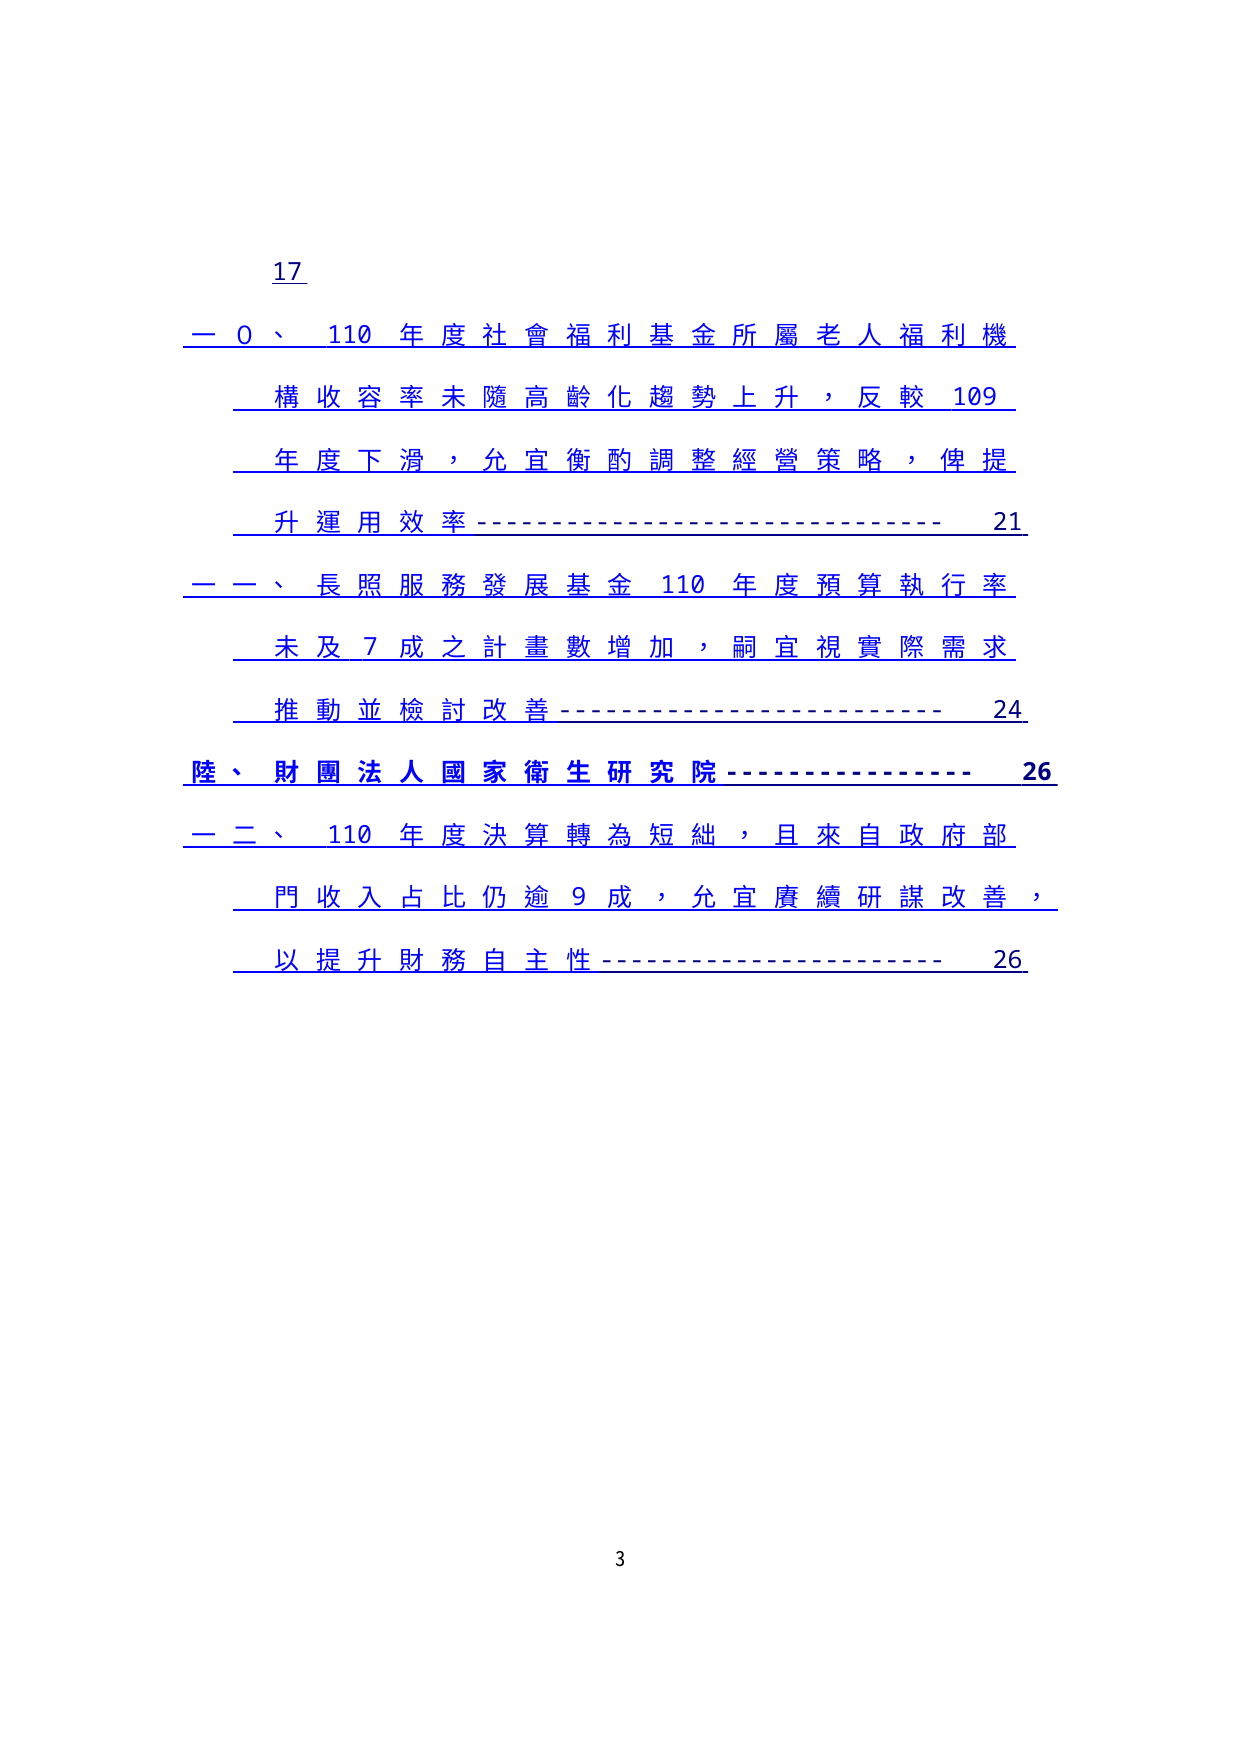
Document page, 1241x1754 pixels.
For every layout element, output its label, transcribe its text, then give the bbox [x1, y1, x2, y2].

text 17 [183, 229, 1028, 292]
text 一０、110年度社會福利基金所屬老人福利機構收容率未隨高齡化趨勢上升，反較109年度下滑，允宜衡酌調整經營策略，俾提升運用效率 21 [183, 292, 1028, 542]
text 陸、財團法人國家衛生研究院 26 [183, 729, 1058, 784]
text 一一、長照服務發展基金110年度預算執行率未及7成之計畫數增加，嗣宜視實際需求推動並檢討改善 24 [183, 542, 1028, 729]
text 一二、110年度決算轉為短絀，且來自政府部門收入占比仍逾9成，允宜賡續研謀改善，以提升財務自主性 26 [183, 792, 1028, 979]
text [183, 786, 1058, 792]
